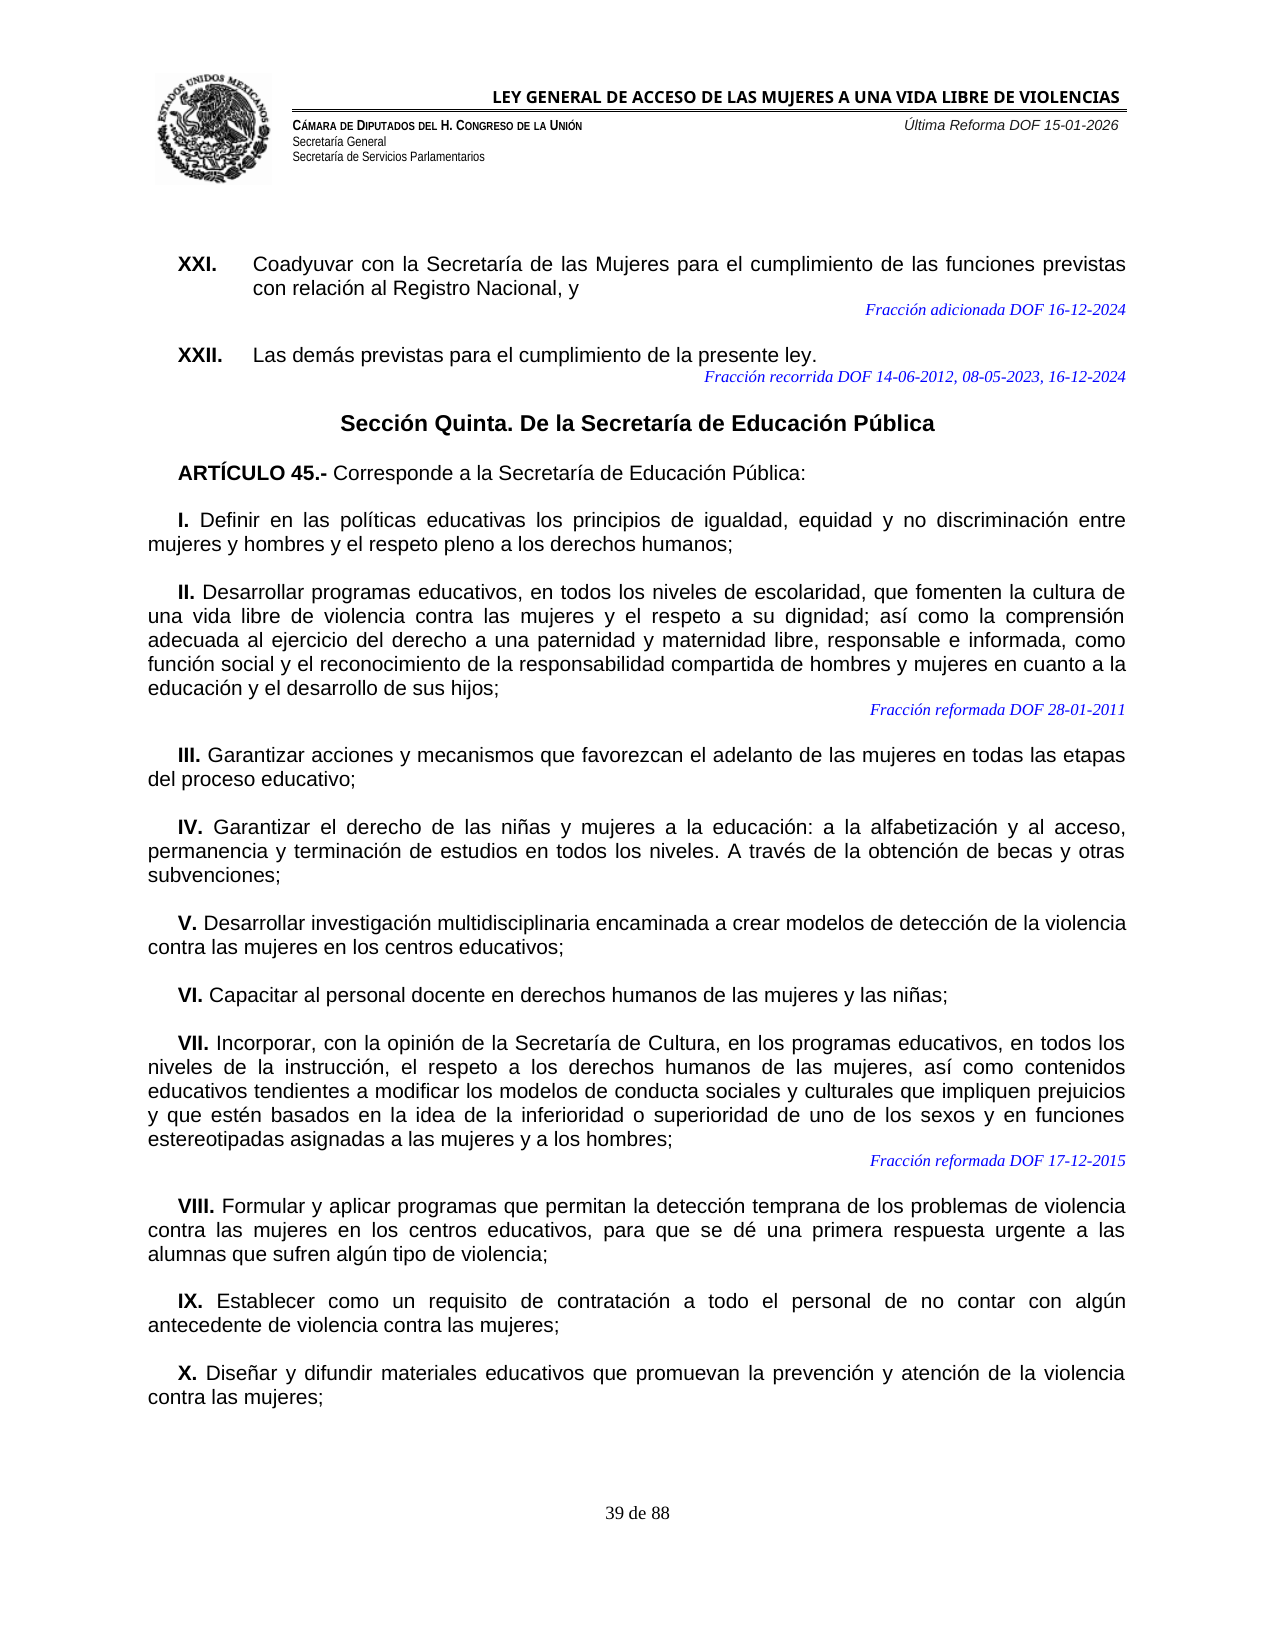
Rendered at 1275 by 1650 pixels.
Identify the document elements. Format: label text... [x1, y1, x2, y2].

text XXI. Coadyuvar con la Secretaría de las Mujeres para el cumplimiento de las funciones previstas con relación al Registro Nacional, y [178, 252, 1127, 300]
text V. Desarrollar investigación multidisciplinaria encaminada a crear modelos de detección de la violencia contra las mujeres en los centros educativos; [148, 911, 1127, 959]
text X. Diseñar y difundir materiales educativos que promuevan la prevención y atención de la violencia contra las mujeres; [148, 1361, 1127, 1409]
text IX. Establecer como un requisito de contratación a todo el personal de no contar con algún antecedente de violencia contra las mujeres; [148, 1289, 1127, 1337]
text III. Garantizar acciones y mecanismos que favorezcan el adelanto de las mujeres en todas las etapas del proceso educativo; [148, 743, 1127, 791]
text Sección Quinta. De la Secretaría de Educación Pública [148, 410, 1127, 436]
text Fracción reformada DOF 28-01-2011 [148, 700, 1127, 719]
text II. Desarrollar programas educativos, en todos los niveles de escolaridad, que fomenten la cultura de una vida libre de violencia contra las mujeres y el respeto a su dignidad; así como la comprensión adecuada al ejercicio del derecho a una paternidad y maternidad libre, responsable e informada, como función social y el reconocimiento de la responsabilidad compartida de hombres y mujeres en cuanto a la educación y el desarrollo de sus hijos; [148, 580, 1127, 700]
text ARTÍCULO 45.- Corresponde a la Secretaría de Educación Pública: [148, 460, 1127, 484]
text Fracción recorrida DOF 14-06-2012, 08-05-2023, 16-12-2024 [148, 367, 1127, 386]
text I. Definir en las políticas educativas los principios de igualdad, equidad y no discriminación entre mujeres y hombres y el respeto pleno a los derechos humanos; [148, 508, 1127, 556]
text Fracción adicionada DOF 16-12-2024 [148, 300, 1127, 319]
text VII. Incorporar, con la opinión de la Secretaría de Cultura, en los programas educativos, en todos los niveles de la instrucción, el respeto a los derechos humanos de las mujeres, así como contenidos educativos tendientes a modificar los modelos de conducta sociales y culturales que impliquen prejuicios y que estén basados en la idea de la inferioridad o superioridad de uno de los sexos y en funciones estereotipadas asignadas a las mujeres y a los hombres; [148, 1031, 1127, 1150]
text VI. Capacitar al personal docente en derechos humanos de las mujeres y las niñas; [148, 983, 1127, 1007]
text Fracción reformada DOF 17-12-2015 [148, 1150, 1127, 1169]
text XXII. Las demás previstas para el cumplimiento de la presente ley. [178, 343, 1127, 367]
text IV. Garantizar el derecho de las niñas y mujeres a la educación: a la alfabetización y al acceso, permanencia y terminación de estudios en todos los niveles. A través de la obtención de becas y otras subvenciones; [148, 815, 1127, 887]
text VIII. Formular y aplicar programas que permitan la detección temprana de los problemas de violencia contra las mujeres en los centros educativos, para que se dé una primera respuesta urgente a las alumnas que sufren algún tipo de violencia; [148, 1193, 1127, 1265]
